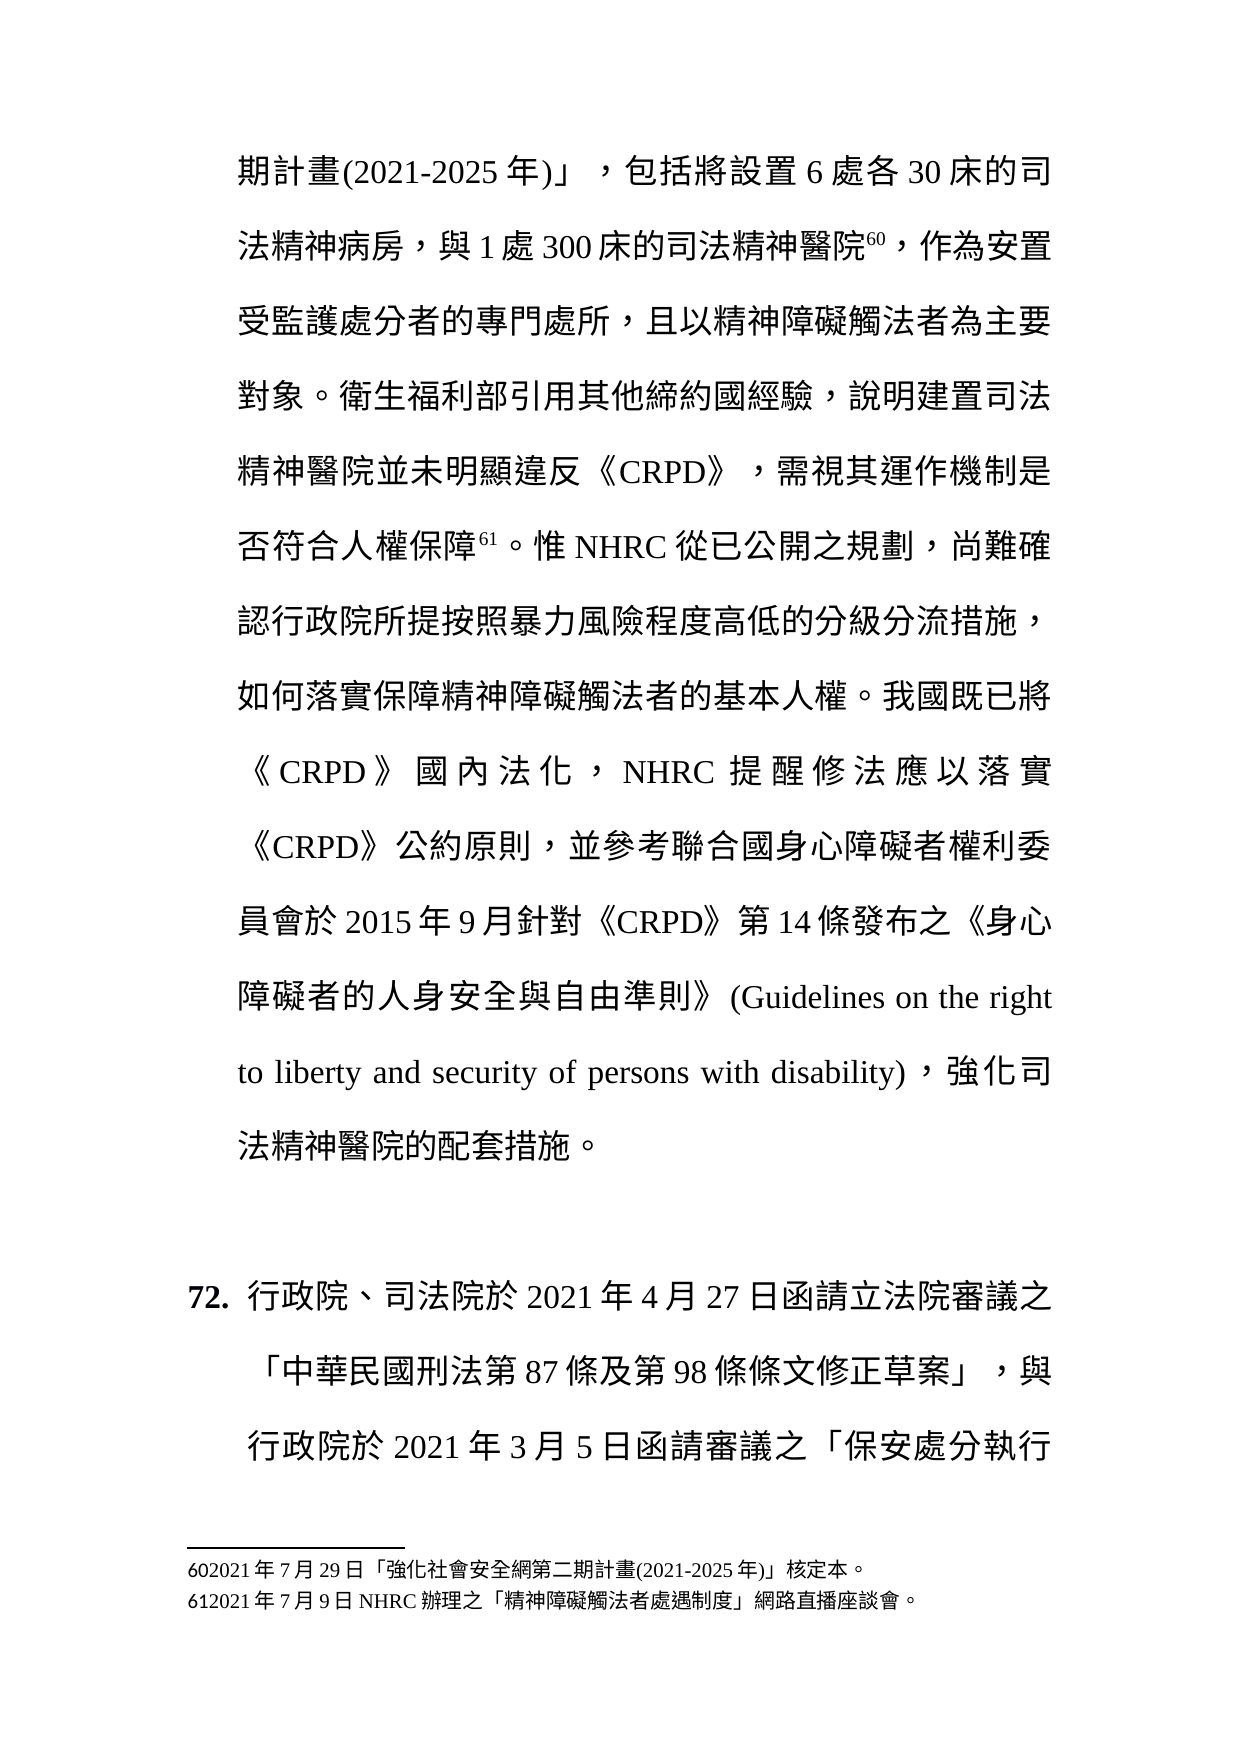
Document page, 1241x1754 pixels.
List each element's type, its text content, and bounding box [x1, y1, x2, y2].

list 2021年7月9日NHRC辦理之「精神障礙觸法者處遇制度」網路直播座談會。 [187, 1584, 1053, 1614]
list 2021年7月29日「強化社會安全網第二期計畫(2021-2025年)」核定本。 [187, 1554, 1053, 1584]
list 行政院、司法院於2021年4月27日函請立法院審議之「中華民國刑法第87條及第98條條文修正草案」，與行政院於2021年3月5日函請審議之「保安處分執行法部分條文修正草案」，擬取消監護處分合計5年上限，雖同步增訂定期評估機制，以及多元處遇、分級分流等原則，但未限制延長次數。有鑑於聯合國身心障礙者權利委員會《身心障礙者的人身安全與自由準則》第20點，進一步建議締約國取消對無刑事責任能力者的保安處分。我國既已於2014年將《CRPD》國內法化，行政院卻於第二次國家報告國際審查之前，提出將監護處分無限期延長的法律修正案，NHRC認為此將引發國際審查委員會對我國落實《CRPD》的疑慮。NHRC建議相關法案審議時，增訂延長次數的限制，並隨監護處分時間延長提高法官審查的頻率，以及強化保障人權的配套措施，避免定期評估流於形式。 [187, 1256, 1053, 1481]
list 期計畫(2021-2025年)」，包括將設置6處各30床的司法精神病房，與1處300床的司法精神醫院，作為安置受監護處分者的專門處所，且以精神障礙觸法者為主要對象。衛生福利部引用其他締約國經驗，說明建置司法精神醫院並未明顯違反《CRPD》，需視其運作機制是否符合人權保障。惟NHRC從已公開之規劃，尚難確認行政院所提按照暴力風險程度高低的分級分流措施，如何落實保障精神障礙觸法者的基本人權。我國既已將《CRPD》國內法化，NHRC提醒修法應以落實《CRPD》公約原則，並參考聯合國身心障礙者權利委員會於2015年9月針對《CRPD》第14條發布之《身心障礙者的人身安全與自由準則》(Guidelines on the right to liberty and security of persons with disability)，強化司法精神醫院的配套措施。 [187, 131, 1053, 1181]
